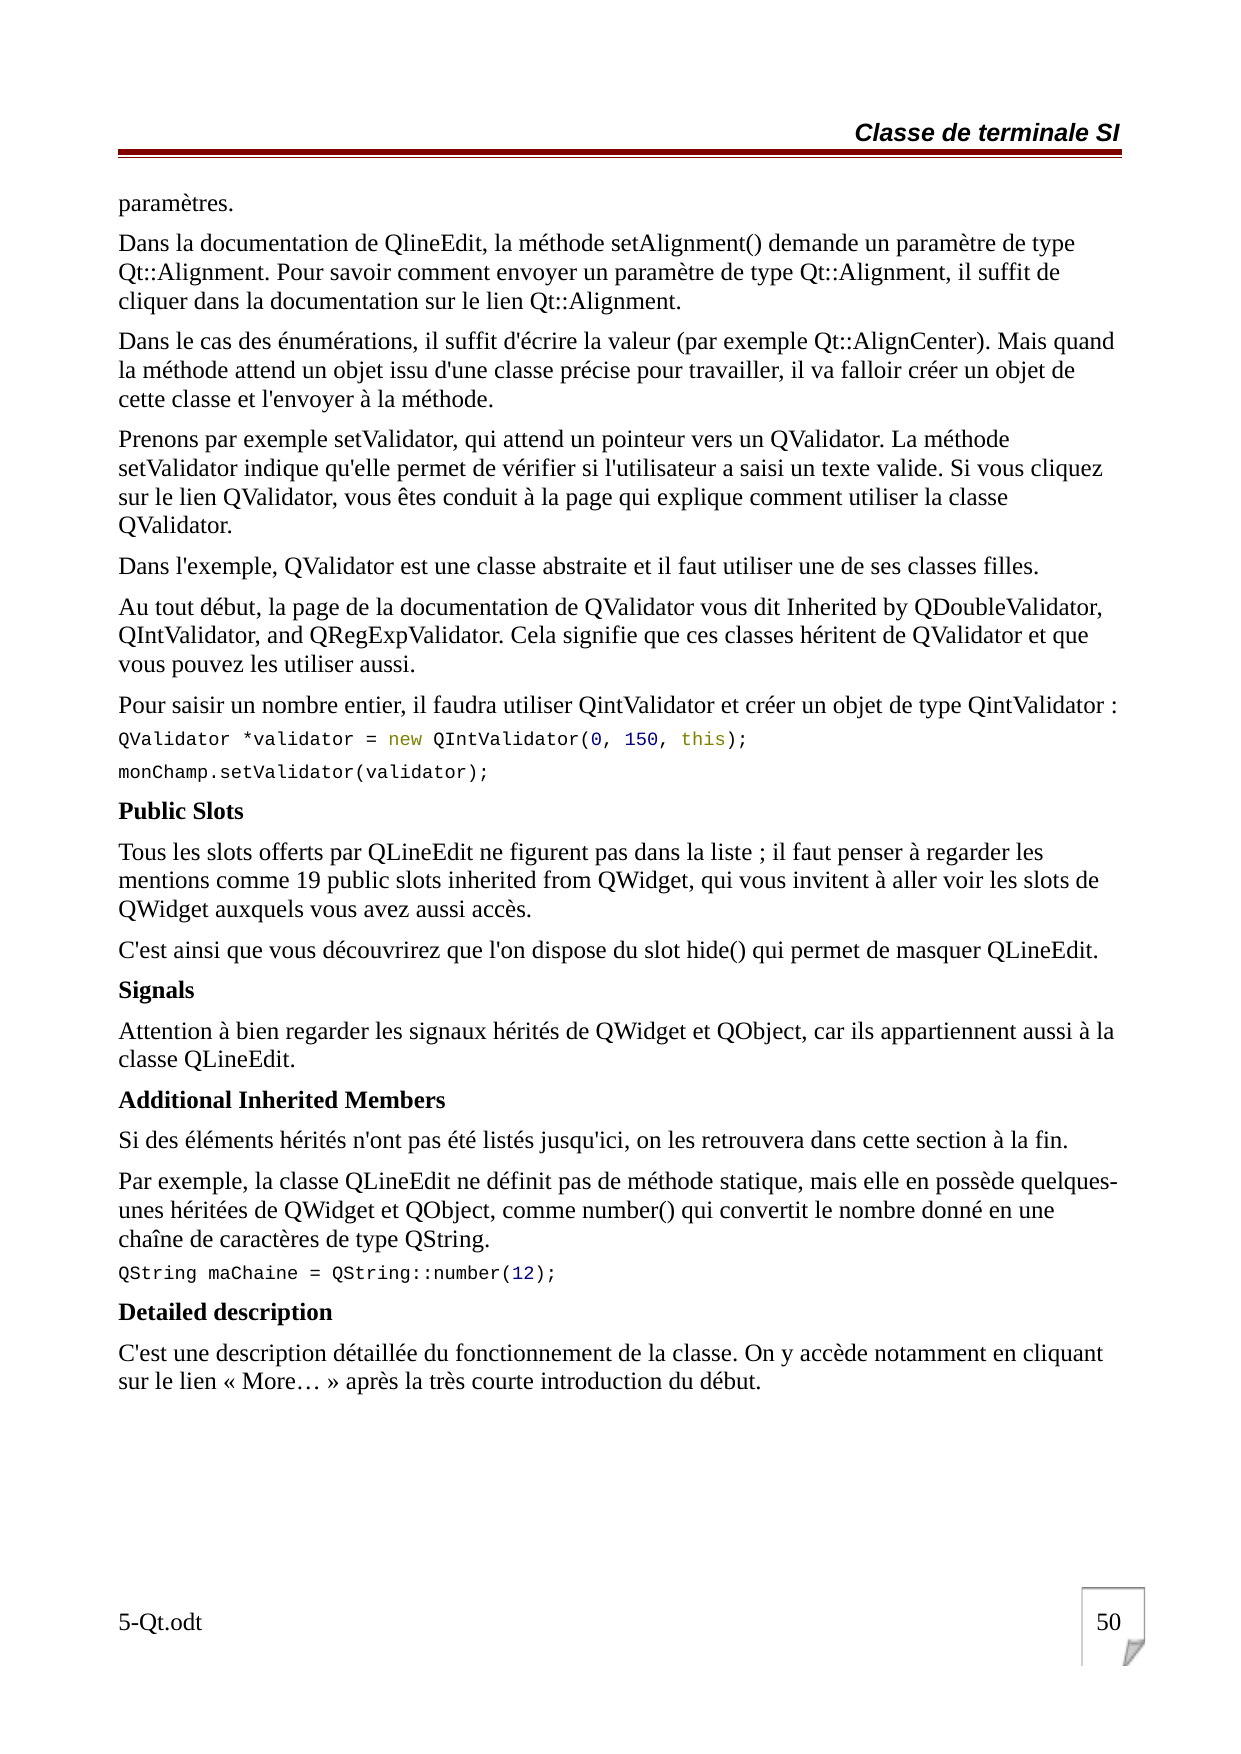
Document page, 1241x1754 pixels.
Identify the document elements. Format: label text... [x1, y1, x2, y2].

text Par exemple, la classe QLineEdit ne définit pas de méthode statique, mais elle en possède quelques-unes héritées de QWidget et QObject, comme number() qui convertit le nombre donné en une chaîne de caractères de type QString. [118, 1166, 1122, 1252]
text monChamp.setValidator(validator); [118, 763, 1122, 784]
text QString maChaine = QString::number(12); [118, 1264, 1122, 1285]
text Prenons par exemple setValidator, qui attend un pointeur vers un QValidator. La méthode setValidator indique qu'elle permet de vérifier si l'utilisateur a saisi un texte valide. Si vous cliquez sur le lien QValidator, vous êtes conduit à la page qui explique comment utiliser la classe QValidator. [118, 424, 1122, 539]
text Si des éléments hérités n'ont pas été listés jusqu'ici, on les retrouvera dans cette section à la fin. [118, 1126, 1122, 1154]
text Dans la documentation de QlineEdit, la méthode setAlignment() demande un paramètre de type Qt::Alignment. Pour savoir comment envoyer un paramètre de type Qt::Alignment, il suffit de cliquer dans la documentation sur le lien Qt::Alignment. [118, 228, 1122, 314]
text Dans le cas des énumérations, il suffit d'écrire la valeur (par exemple Qt::AlignCenter). Mais quand la méthode attend un objet issu d'une classe précise pour travailler, il va falloir créer un objet de cette classe et l'envoyer à la méthode. [118, 326, 1122, 413]
text Detailed description [118, 1297, 1122, 1326]
text Pour saisir un nombre entier, il faudra utiliser QintValidator et créer un objet de type QintValidator : [118, 690, 1122, 718]
text Au tout début, la page de la documentation de QValidator vous dit Inherited by QDoubleValidator, QIntValidator, and QRegExpValidator. Cela signifie que ces classes héritent de QValidator et que vous pouvez les utiliser aussi. [118, 592, 1122, 678]
text C'est une description détaillée du fonctionnement de la classe. On y accède notamment en cliquant sur le lien « More… » après la très courte introduction du début. [118, 1338, 1122, 1395]
text Attention à bien regarder les signaux hérités de QWidget et QObject, car ils appartiennent aussi à la classe QLineEdit. [118, 1016, 1122, 1073]
text QValidator *validator = new QIntValidator(0, 150, this); [118, 730, 1122, 751]
text C'est ainsi que vous découvrirez que l'on dispose du slot hide() qui permet de masquer QLineEdit. [118, 935, 1122, 963]
text Signals [118, 975, 1122, 1004]
text Dans l'exemple, QValidator est une classe abstraite et il faut utiliser une de ses classes filles. [118, 551, 1122, 580]
text Additional Inherited Members [118, 1085, 1122, 1114]
text Public Slots [118, 796, 1122, 825]
text paramètres. [118, 188, 1122, 217]
text Tous les slots offerts par QLineEdit ne figurent pas dans la liste ; il faut penser à regarder les mentions comme 19 public slots inherited from QWidget, qui vous invitent à aller voir les slots de QWidget auxquels vous avez aussi accès. [118, 837, 1122, 923]
